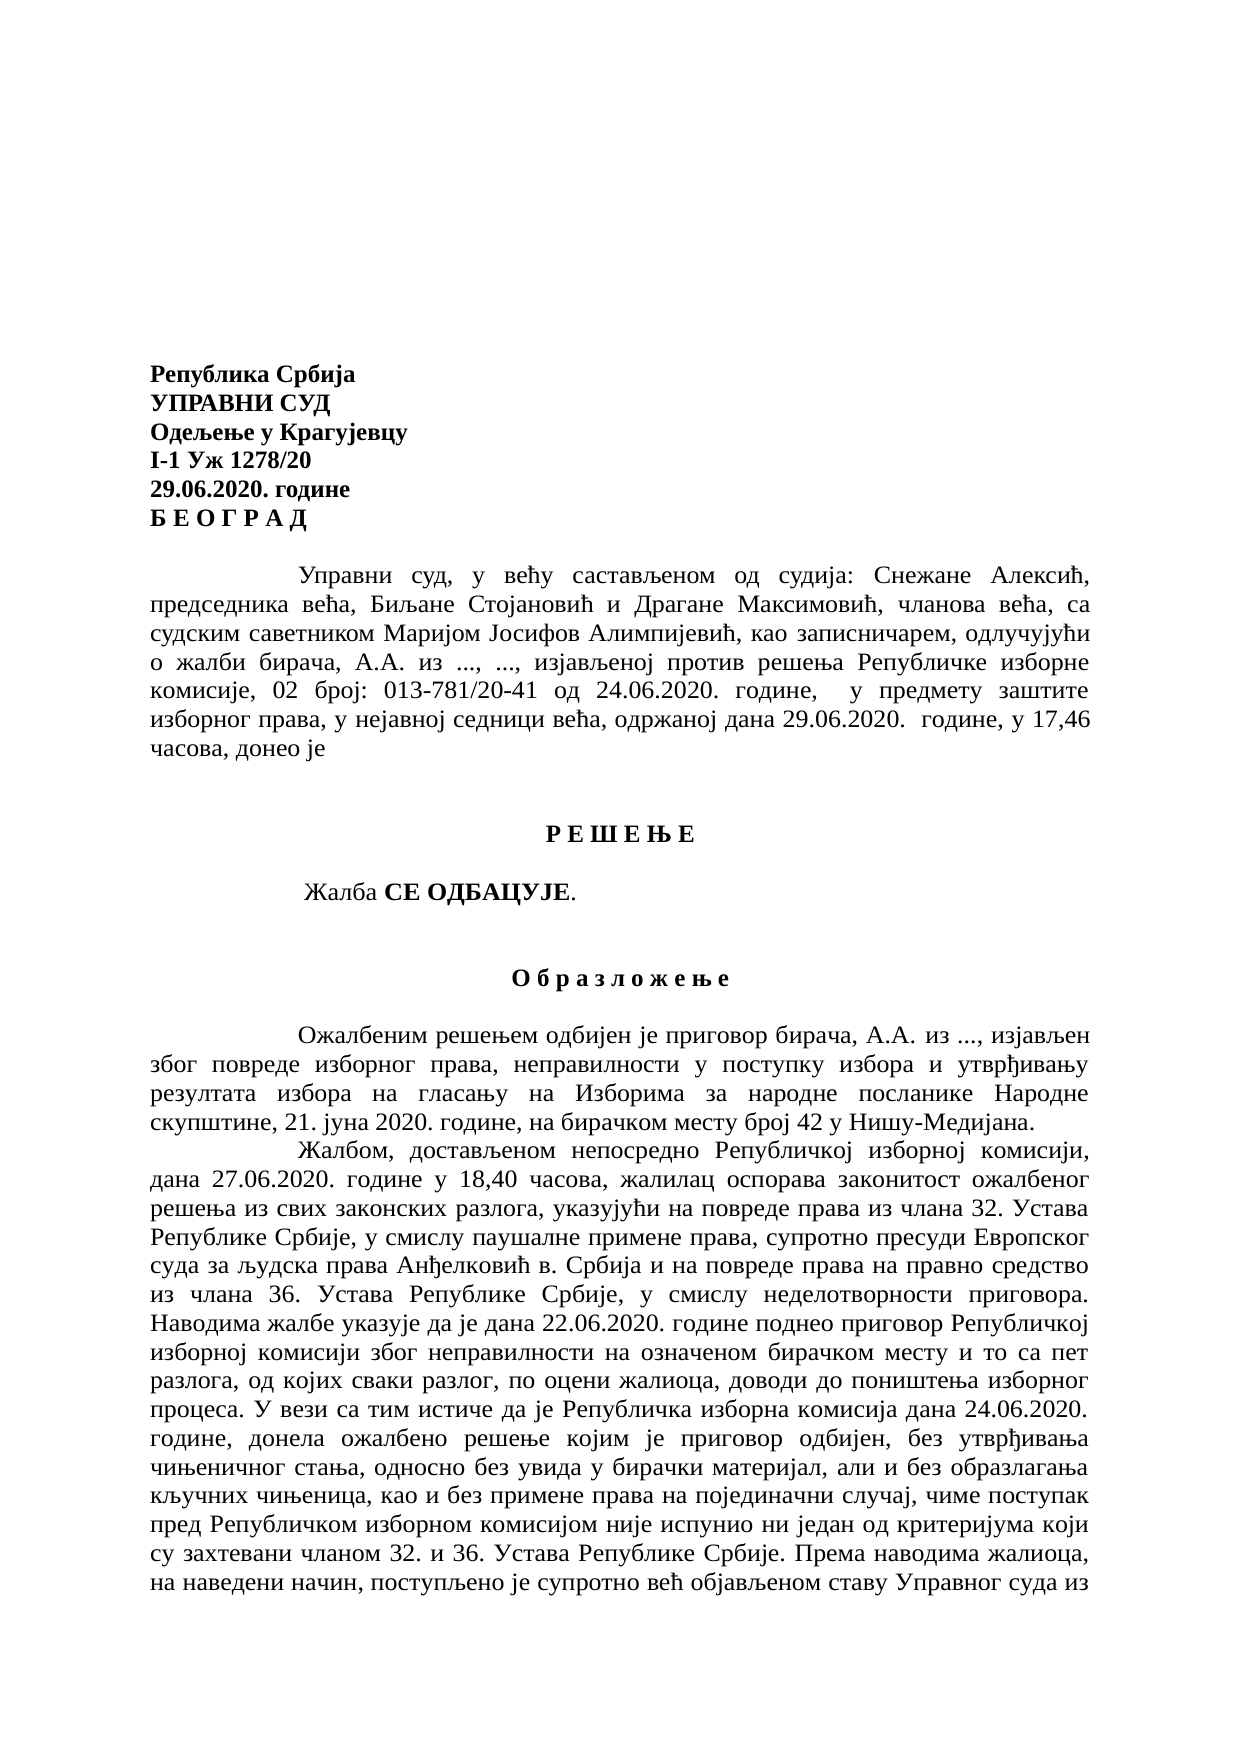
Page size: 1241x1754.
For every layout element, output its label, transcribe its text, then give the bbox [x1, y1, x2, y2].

text 29.06.2020. године [150, 474, 1090, 503]
text Р Е Ш Е Њ Е [150, 819, 1090, 848]
text УПРАВНИ СУД [150, 388, 1090, 417]
text Б Е О Г Р А Д [150, 503, 1090, 532]
text I-1 Уж 1278/20 [150, 445, 1090, 474]
text О б р а з л о ж е њ е [150, 963, 1090, 992]
text Ожалбеним решењем одбијен је приговор бирача, A.A. из ..., изјављен због повреде изборног права, неправилности у поступку избора и утврђивању резултата избора на гласању на Изборима за народне посланике Народне скупштине, 21. јуна 2020. године, на бирачком месту број 42 у Нишу-Медијана. [150, 1020, 1090, 1135]
text Управни суд, у већу састављеном од судија: Снежане Алексић, председника већа, Биљане Стојановић и Драгане Максимовић, чланова већа, са судским саветником Маријом Јосифов Алимпијевић, као записничарем, одлучујући о жалби бирача, A.A. из ..., ..., изјављеној против решења Републичке изборне комисије, 02 број: 013-781/20-41 од 24.06.2020. године, у предмету заштите изборног права, у нејавној седници већа, одржаној дана 29.06.2020. године, у 17,46 часова, донео је [150, 560, 1090, 762]
text Република Србија [150, 148, 1090, 388]
text Одељење у Крагујевцу [150, 417, 1090, 445]
text Жалбом, достављеном непосредно Републичкој изборној комисији, дана 27.06.2020. године у 18,40 часова, жалилац оспорава законитост ожалбеног решења из свих законских разлога, указујући на повреде права из члана 32. Устава Републике Србије, у смислу паушалне примене права, супротно пресуди Европског суда за људска права Анђелковић в. Србија и на повреде права на правно средство из члана 36. Устава Републике Србије, у смислу неделотворности приговора. Наводима жалбе указује да је дана 22.06.2020. године поднео приговор Републичкој изборној комисији због неправилности на означеном бирачком месту и то са пет разлога, од којих сваки разлог, по оцени жалиоца, доводи до поништења изборног процеса. У вези са тим истиче да је Републичка изборна комисија дана 24.06.2020. године, донела ожалбено решење којим је приговор одбијен, без утврђивања чињеничног стања, односно без увида у бирачки материјал, али и без образлагања кључних чињеница, као и без примене права на појединачни случај, чиме поступак пред Републичком изборном комисијом није испунио ни један од критеријума који су захтевани чланом 32. и 36. Устава Републике Србије. Према наводима жалиоца, на наведени начин, поступљено је супротно већ објављеном ставу Управног суда из [150, 1135, 1090, 1595]
text Жалба СЕ ОДБАЦУЈЕ. [150, 877, 1090, 905]
